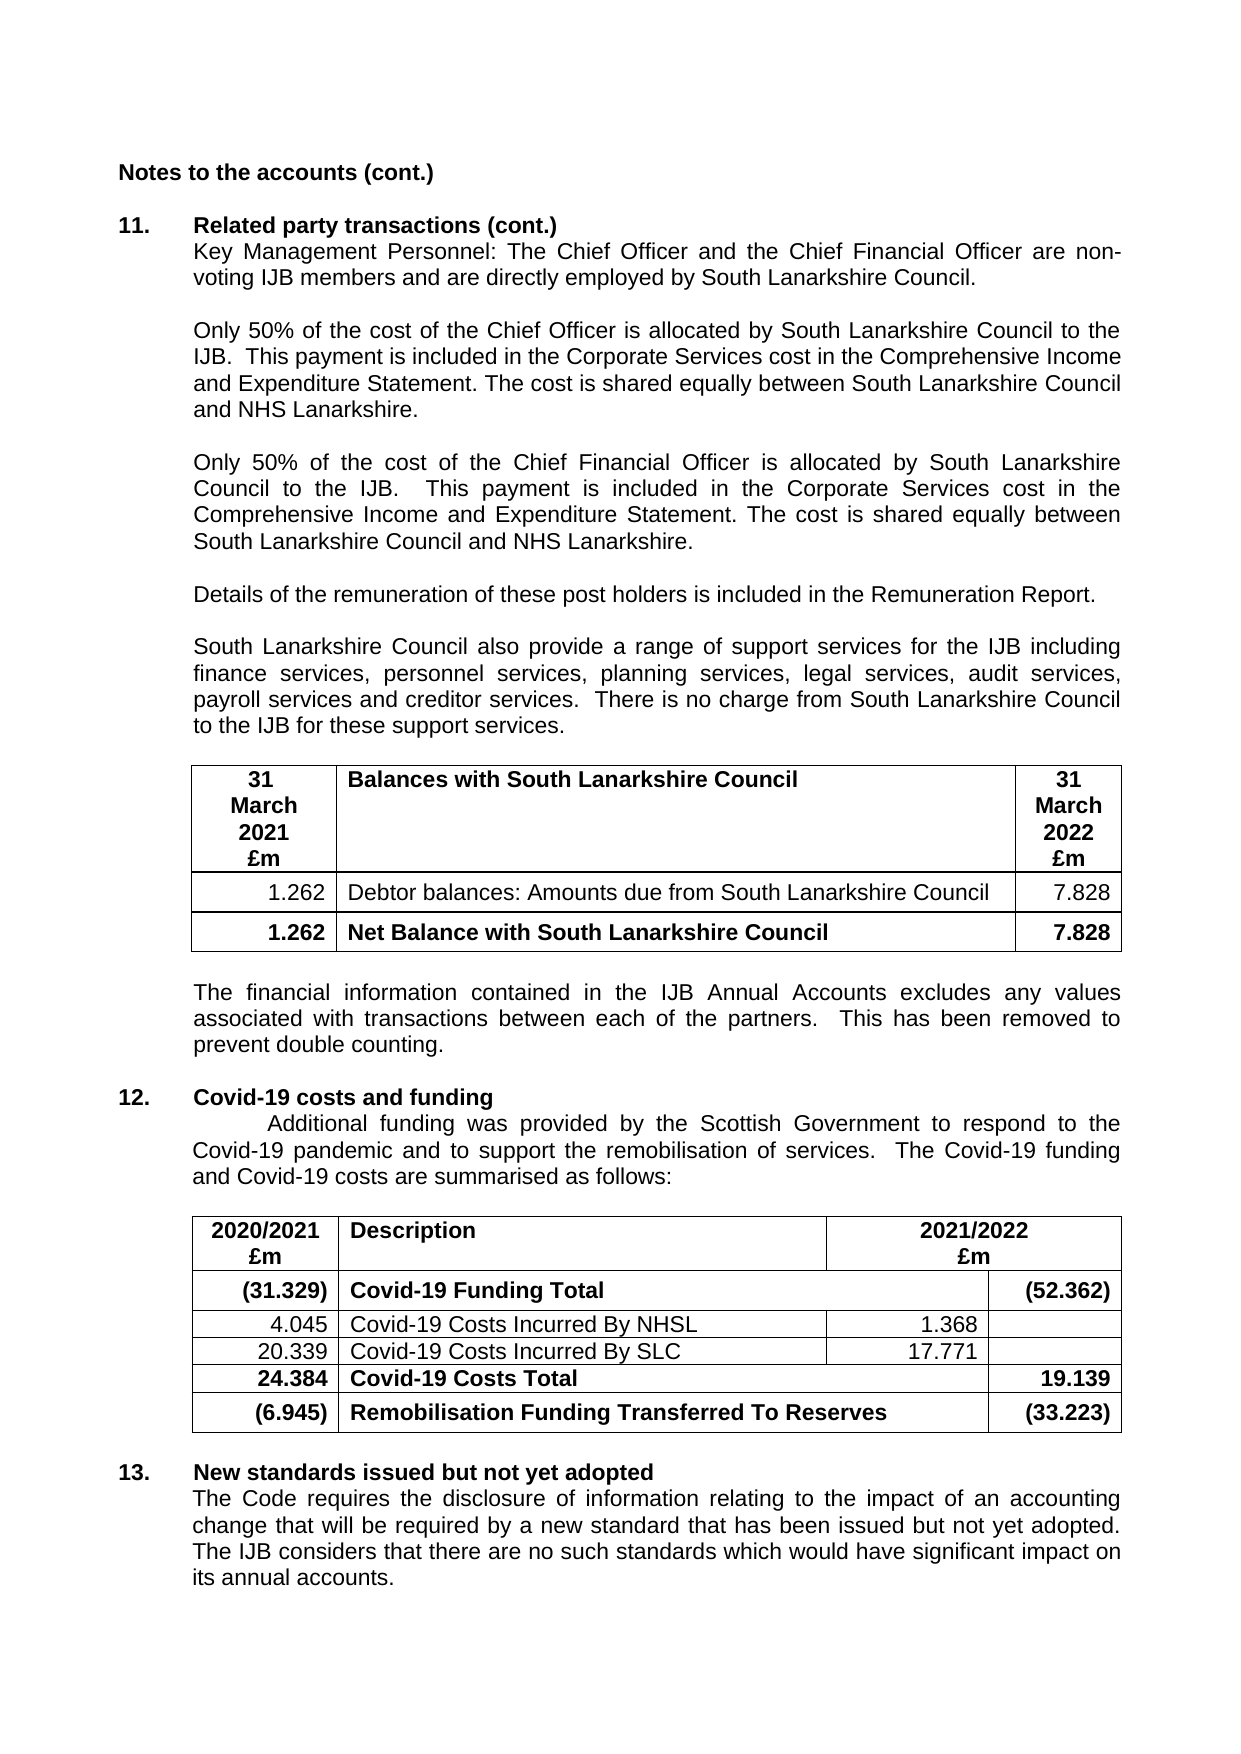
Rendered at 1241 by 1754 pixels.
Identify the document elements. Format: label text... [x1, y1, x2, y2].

text 13. New standards issued but not yet adopted [118, 1459, 1122, 1485]
table_cell Net Balance with South Lanarkshire Council [337, 913, 1015, 951]
table_cell 24.384 [193, 1365, 338, 1392]
text The financial information contained in the IJB Annual Accounts excludes any values associated with transactions between each of the partners. This has been removed to prevent double counting. [193, 979, 1122, 1058]
table_cell (52.362) [989, 1271, 1121, 1309]
table_cell (33.223) [989, 1393, 1121, 1432]
table_cell 1.262 [192, 873, 336, 911]
table_header 2021/2022 £m [827, 1217, 1121, 1269]
text Key Management Personnel: The Chief Officer and the Chief Financial Officer are non-voting IJB members and are directly employed by South Lanarkshire Council. [193, 238, 1122, 291]
table_cell (31.329) [193, 1271, 338, 1309]
table_cell 20.339 [193, 1338, 338, 1364]
table_cell 4.045 [193, 1311, 338, 1337]
table_cell Remobilisation Funding Transferred To Reserves [339, 1393, 988, 1432]
text Only 50% of the cost of the Chief Financial Officer is allocated by South Lanarkshire Council to the IJB. This payment is included in the Corporate Services cost in the Comprehensive Income and Expenditure Statement. The cost is shared equally between South Lanarkshire Council and NHS Lanarkshire. [193, 449, 1122, 554]
table_cell 19.139 [989, 1365, 1121, 1392]
table_cell (6.945) [193, 1393, 338, 1432]
table_cell [989, 1338, 1121, 1364]
text Only 50% of the cost of the Chief Officer is allocated by South Lanarkshire Council to the IJB. This payment is included in the Corporate Services cost in the Comprehensive Income and Expenditure Statement. The cost is shared equally between South Lanarkshire Council and NHS Lanarkshire. [193, 317, 1122, 422]
table_cell [989, 1311, 1121, 1337]
table_header 31 March 2021 £m [192, 766, 336, 871]
table_header Balances with South Lanarkshire Council [337, 766, 1015, 871]
table_cell 1.368 [827, 1311, 988, 1337]
table_header Description [339, 1217, 826, 1269]
table_header 2020/2021 £m [193, 1217, 338, 1269]
text Additional funding was provided by the Scottish Government to respond to the Covid-19 pandemic and to support the remobilisation of services. The Covid-19 funding and Covid-19 costs are summarised as follows: [192, 1110, 1122, 1189]
text Details of the remuneration of these post holders is included in the Remuneration Report. [193, 581, 1122, 607]
text 12. Covid-19 costs and funding [118, 1084, 1122, 1110]
table_cell 7.828 [1016, 873, 1121, 911]
text 11. Related party transactions (cont.) [118, 212, 1122, 238]
table_cell 17.771 [827, 1338, 988, 1364]
table_cell Covid-19 Costs Total [339, 1365, 988, 1392]
table_cell 1.262 [192, 913, 336, 951]
table_cell 7.828 [1016, 913, 1121, 951]
table_cell Covid-19 Funding Total [339, 1271, 988, 1309]
text Notes to the accounts (cont.) [118, 159, 1122, 185]
text The Code requires the disclosure of information relating to the impact of an accounting change that will be required by a new standard that has been issued but not yet adopted. The IJB considers that there are no such standards which would have significant impact on its annual accounts. [192, 1485, 1122, 1591]
table_cell Debtor balances: Amounts due from South Lanarkshire Council [337, 873, 1015, 911]
table_cell Covid-19 Costs Incurred By NHSL [339, 1311, 826, 1337]
table_header 31 March 2022 £m [1016, 766, 1121, 871]
table_cell Covid-19 Costs Incurred By SLC [339, 1338, 826, 1364]
text South Lanarkshire Council also provide a range of support services for the IJB including finance services, personnel services, planning services, legal services, audit services, payroll services and creditor services. There is no charge from South Lanarkshire Council to the IJB for these support services. [193, 633, 1122, 739]
